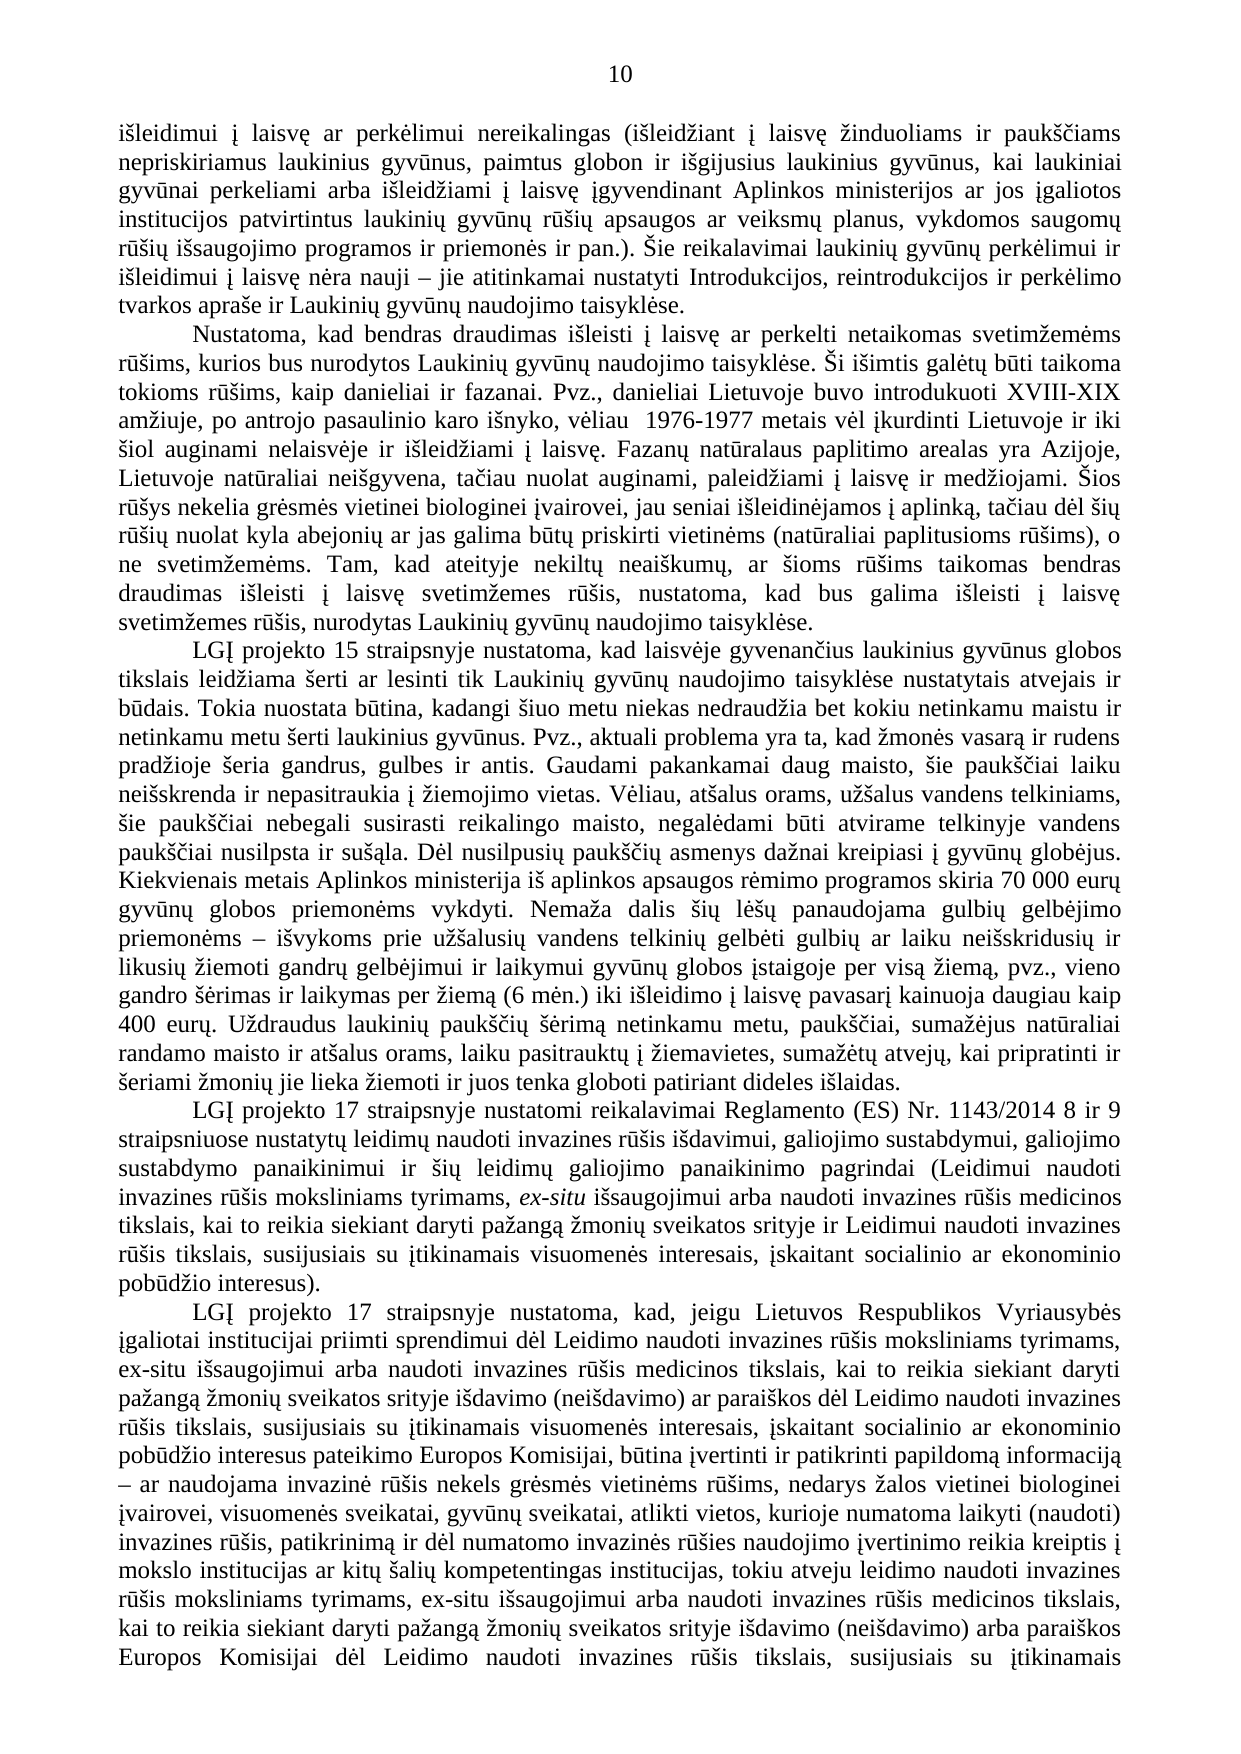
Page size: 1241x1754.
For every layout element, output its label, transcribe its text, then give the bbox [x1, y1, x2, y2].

text LGĮ projekto 17 straipsnyje nustatomi reikalavimai Reglamento (ES) Nr. 1143/2014 8 ir 9 straipsniuose nustatytų leidimų naudoti invazines rūšis išdavimui, galiojimo sustabdymui, galiojimo sustabdymo panaikinimui ir šių leidimų galiojimo panaikinimo pagrindai (Leidimui naudoti invazines rūšis moksliniams tyrimams, ex-situ išsaugojimui arba naudoti invazines rūšis medicinos tikslais, kai to reikia siekiant daryti pažangą žmonių sveikatos srityje ir Leidimui naudoti invazines rūšis tikslais, susijusiais su įtikinamais visuomenės interesais, įskaitant socialinio ar ekonominio pobūdžio interesus). [118, 1096, 1122, 1297]
text LGĮ projekto 15 straipsnyje nustatoma, kad laisvėje gyvenančius laukinius gyvūnus globos tikslais leidžiama šerti ar lesinti tik Laukinių gyvūnų naudojimo taisyklėse nustatytais atvejais ir būdais. Tokia nuostata būtina, kadangi šiuo metu niekas nedraudžia bet kokiu netinkamu maistu ir netinkamu metu šerti laukinius gyvūnus. Pvz., aktuali problema yra ta, kad žmonės vasarą ir rudens pradžioje šeria gandrus, gulbes ir antis. Gaudami pakankamai daug maisto, šie paukščiai laiku neišskrenda ir nepasitraukia į žiemojimo vietas. Vėliau, atšalus orams, užšalus vandens telkiniams, šie paukščiai nebegali susirasti reikalingo maisto, negalėdami būti atvirame telkinyje vandens paukščiai nusilpsta ir sušąla. Dėl nusilpusių paukščių asmenys dažnai kreipiasi į gyvūnų globėjus. Kiekvienais metais Aplinkos ministerija iš aplinkos apsaugos rėmimo programos skiria 70 000 eurų gyvūnų globos priemonėms vykdyti. Nemaža dalis šių lėšų panaudojama gulbių gelbėjimo priemonėms – išvykoms prie užšalusių vandens telkinių gelbėti gulbių ar laiku neišskridusių ir likusių žiemoti gandrų gelbėjimui ir laikymui gyvūnų globos įstaigoje per visą žiemą, pvz., vieno gandro šėrimas ir laikymas per žiemą (6 mėn.) iki išleidimo į laisvę pavasarį kainuoja daugiau kaip 400 eurų. Uždraudus laukinių paukščių šėrimą netinkamu metu, paukščiai, sumažėjus natūraliai randamo maisto ir atšalus orams, laiku pasitrauktų į žiemavietes, sumažėtų atvejų, kai pripratinti ir šeriami žmonių jie lieka žiemoti ir juos tenka globoti patiriant dideles išlaidas. [118, 636, 1122, 1096]
text Nustatoma, kad bendras draudimas išleisti į laisvę ar perkelti netaikomas svetimžemėms rūšims, kurios bus nurodytos Laukinių gyvūnų naudojimo taisyklėse. Ši išimtis galėtų būti taikoma tokioms rūšims, kaip danieliai ir fazanai. Pvz., danieliai Lietuvoje buvo introdukuoti XVIII-XIX amžiuje, po antrojo pasaulinio karo išnyko, vėliau 1976-1977 metais vėl įkurdinti Lietuvoje ir iki šiol auginami nelaisvėje ir išleidžiami į laisvę. Fazanų natūralaus paplitimo arealas yra Azijoje, Lietuvoje natūraliai neišgyvena, tačiau nuolat auginami, paleidžiami į laisvę ir medžiojami. Šios rūšys nekelia grėsmės vietinei biologinei įvairovei, jau seniai išleidinėjamos į aplinką, tačiau dėl šių rūšių nuolat kyla abejonių ar jas galima būtų priskirti vietinėms (natūraliai paplitusioms rūšims), o ne svetimžemėms. Tam, kad ateityje nekiltų neaiškumų, ar šioms rūšims taikomas bendras draudimas išleisti į laisvę svetimžemes rūšis, nustatoma, kad bus galima išleisti į laisvę svetimžemes rūšis, nurodytas Laukinių gyvūnų naudojimo taisyklėse. [118, 319, 1122, 636]
text išleidimui į laisvę ar perkėlimui nereikalingas (išleidžiant į laisvę žinduoliams ir paukščiams nepriskiriamus laukinius gyvūnus, paimtus globon ir išgijusius laukinius gyvūnus, kai laukiniai gyvūnai perkeliami arba išleidžiami į laisvę įgyvendinant Aplinkos ministerijos ar jos įgaliotos institucijos patvirtintus laukinių gyvūnų rūšių apsaugos ar veiksmų planus, vykdomos saugomų rūšių išsaugojimo programos ir priemonės ir pan.). Šie reikalavimai laukinių gyvūnų perkėlimui ir išleidimui į laisvę nėra nauji – jie atitinkamai nustatyti Introdukcijos, reintrodukcijos ir perkėlimo tvarkos apraše ir Laukinių gyvūnų naudojimo taisyklėse. [118, 118, 1122, 319]
text LGĮ projekto 17 straipsnyje nustatoma, kad, jeigu Lietuvos Respublikos Vyriausybės įgaliotai institucijai priimti sprendimui dėl Leidimo naudoti invazines rūšis moksliniams tyrimams, ex-situ išsaugojimui arba naudoti invazines rūšis medicinos tikslais, kai to reikia siekiant daryti pažangą žmonių sveikatos srityje išdavimo (neišdavimo) ar paraiškos dėl Leidimo naudoti invazines rūšis tikslais, susijusiais su įtikinamais visuomenės interesais, įskaitant socialinio ar ekonominio pobūdžio interesus pateikimo Europos Komisijai, būtina įvertinti ir patikrinti papildomą informaciją – ar naudojama invazinė rūšis nekels grėsmės vietinėms rūšims, nedarys žalos vietinei biologinei įvairovei, visuomenės sveikatai, gyvūnų sveikatai, atlikti vietos, kurioje numatoma laikyti (naudoti) invazines rūšis, patikrinimą ir dėl numatomo invazinės rūšies naudojimo įvertinimo reikia kreiptis į mokslo institucijas ar kitų šalių kompetentingas institucijas, tokiu atveju leidimo naudoti invazines rūšis moksliniams tyrimams, ex-situ išsaugojimui arba naudoti invazines rūšis medicinos tikslais, kai to reikia siekiant daryti pažangą žmonių sveikatos srityje išdavimo (neišdavimo) arba paraiškos Europos Komisijai dėl Leidimo naudoti invazines rūšis tikslais, susijusiais su įtikinamais [118, 1297, 1122, 1671]
